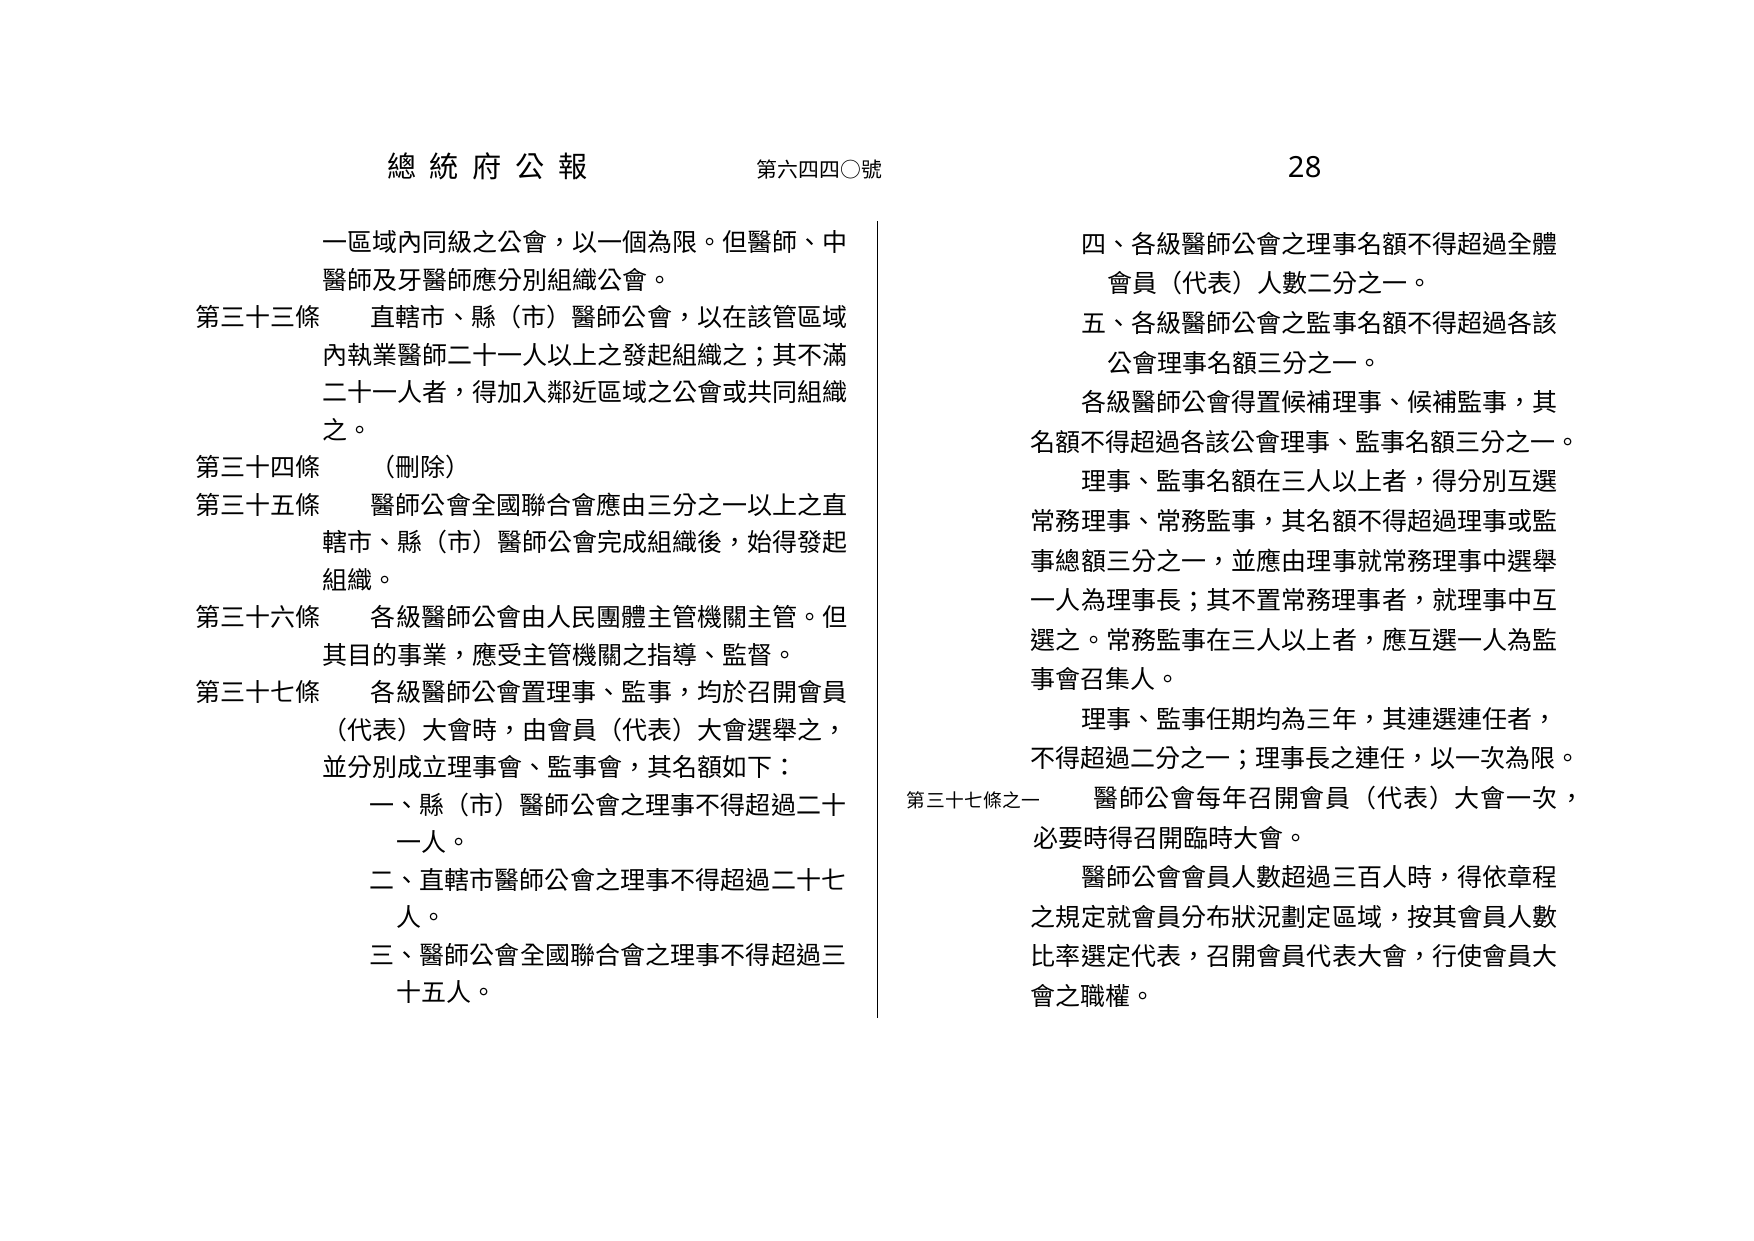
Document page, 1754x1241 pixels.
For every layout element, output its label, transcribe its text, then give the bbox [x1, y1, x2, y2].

text 第三十四條 （刪除） [195, 447, 847, 484]
text 理事、監事任期均為三年，其連選連任者，不得超過二分之一；理事長之連任，以一次為限。 [1031, 697, 1559, 776]
text 四、各級醫師公會之理事名額不得超過全體會員（代表）人數二分之一。 [1081, 222, 1559, 301]
text 一區域內同級之公會，以一個為限。但醫師、中醫師及牙醫師應分別組織公會。 [195, 222, 847, 297]
text 第三十六條 各級醫師公會由人民團體主管機關主管。但其目的事業，應受主管機關之指導、監督。 [195, 597, 847, 672]
text 第三十七條之一 醫師公會每年召開會員（代表）大會一次，必要時得召開臨時大會。 [907, 776, 1559, 855]
text 二、直轄市醫師公會之理事不得超過二十七人。 [369, 859, 847, 934]
text 各級醫師公會得置候補理事、候補監事，其名額不得超過各該公會理事、監事名額三分之一。 [1031, 380, 1559, 459]
text 理事、監事名額在三人以上者，得分別互選常務理事、常務監事，其名額不得超過理事或監事總額三分之一，並應由理事就常務理事中選舉一人為理事長；其不置常務理事者，就理事中互選之。常務監事在三人以上者，應互選一人為監事會召集人。 [1031, 459, 1559, 697]
text 三、醫師公會全國聯合會之理事不得超過三十五人。 [369, 934, 847, 1009]
text 一、縣（市）醫師公會之理事不得超過二十一人。 [369, 784, 847, 859]
text 第三十七條 各級醫師公會置理事、監事，均於召開會員（代表）大會時，由會員（代表）大會選舉之，並分別成立理事會、監事會，其名額如下： [195, 672, 847, 784]
text 五、各級醫師公會之監事名額不得超過各該公會理事名額三分之一。 [1081, 301, 1559, 380]
text 第三十五條 醫師公會全國聯合會應由三分之一以上之直轄市、縣（市）醫師公會完成組織後，始得發起組織。 [195, 484, 847, 597]
text 第三十三條 直轄市、縣（市）醫師公會，以在該管區域內執業醫師二十一人以上之發起組織之；其不滿二十一人者，得加入鄰近區域之公會或共同組織之。 [195, 297, 847, 447]
text 醫師公會會員人數超過三百人時，得依章程之規定就會員分布狀況劃定區域，按其會員人數比率選定代表，召開會員代表大會，行使會員大會之職權。 [1031, 855, 1559, 1013]
